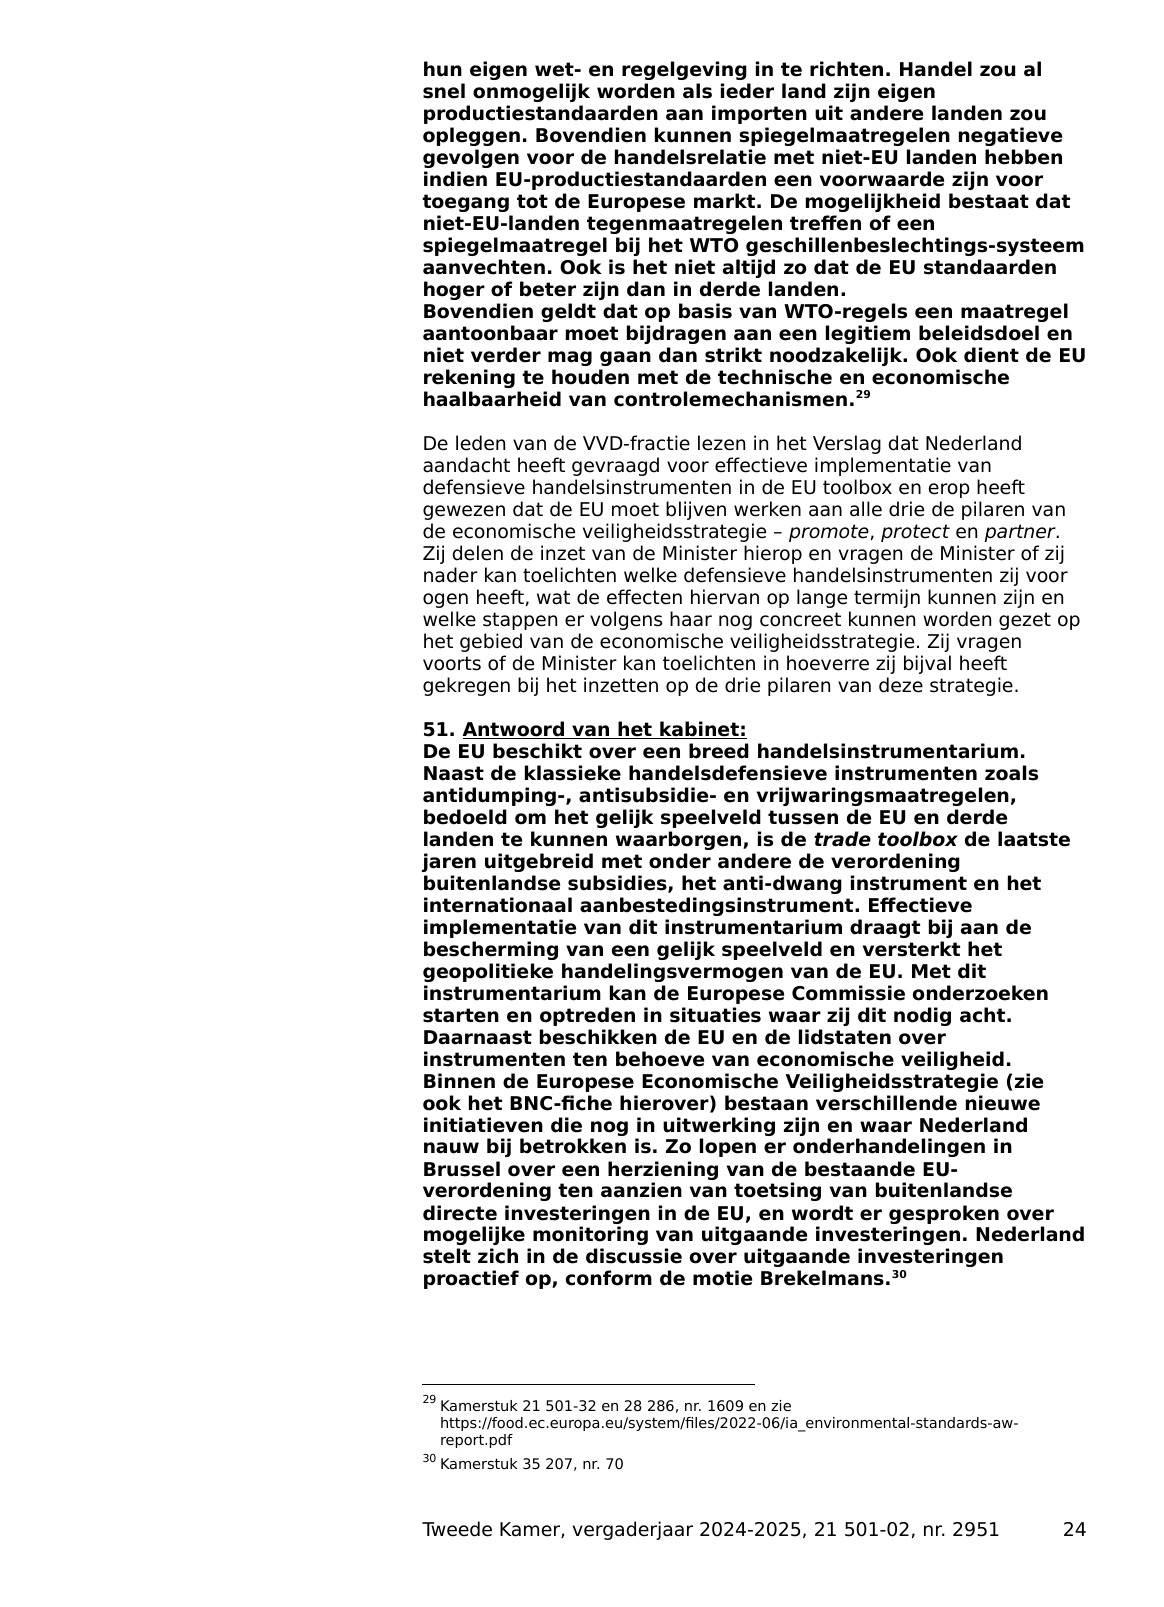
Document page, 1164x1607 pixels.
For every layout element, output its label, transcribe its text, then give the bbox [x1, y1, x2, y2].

text 51. Antwoord van het kabinet: [422, 719, 1087, 741]
text Daarnaast beschikken de EU en de lidstaten over instrumenten ten behoeve van economische veiligheid. Binnen de Europese Economische Veiligheidsstrategie (zie ook het BNC-fiche hierover) bestaan verschillende nieuwe initiatieven die nog in uitwerking zijn en waar Nederland nauw bij betrokken is. Zo lopen er onderhandelingen in Brussel over een herziening van de bestaande EU-verordening ten aanzien van toetsing van buitenlandse directe investeringen in de EU, en wordt er gesproken over mogelijke monitoring van uitgaande investeringen. Nederland stelt zich in de discussie over uitgaande investeringen proactief op, conform de motie Brekelmans. [422, 1027, 1087, 1290]
text Kamerstuk 35 207, nr. 70 [422, 1452, 1087, 1474]
text Bovendien geldt dat op basis van WTO-regels een maatregel aantoonbaar moet bijdragen aan een legitiem beleidsdoel en niet verder mag gaan dan strikt noodzakelijk. Ook dient de EU rekening te houden met de technische en economische haalbaarheid van controlemechanismen. [422, 301, 1087, 411]
text hun eigen wet- en regelgeving in te richten. Handel zou al snel onmogelijk worden als ieder land zijn eigen productiestandaarden aan importen uit andere landen zou opleggen. Bovendien kunnen spiegelmaatregelen negatieve gevolgen voor de handelsrelatie met niet-EU landen hebben indien EU-productiestandaarden een voorwaarde zijn voor toegang tot de Europese markt. De mogelijkheid bestaat dat niet-EU-landen tegenmaatregelen treffen of een spiegelmaatregel bij het WTO geschillenbeslechtings-systeem aanvechten. Ook is het niet altijd zo dat de EU standaarden hoger of beter zijn dan in derde landen. [422, 59, 1087, 301]
text De EU beschikt over een breed handelsinstrumentarium. Naast de klassieke handelsdefensieve instrumenten zoals antidumping-, antisubsidie- en vrijwaringsmaatregelen, bedoeld om het gelijk speelveld tussen de EU en derde landen te kunnen waarborgen, is de trade toolbox de laatste jaren uitgebreid met onder andere de verordening buitenlandse subsidies, het anti-dwang instrument en het internationaal aanbestedingsinstrument. Effectieve implementatie van dit instrumentarium draagt bij aan de bescherming van een gelijk speelveld en versterkt het geopolitieke handelingsvermogen van de EU. Met dit instrumentarium kan de Europese Commissie onderzoeken starten en optreden in situaties waar zij dit nodig acht. [422, 741, 1087, 1027]
text Kamerstuk 21 501-32 en 28 286, nr. 1609 en zie https://food.ec.europa.eu/system/files/2022-06/ia_environmental-standards-aw-report.pdf [422, 1393, 1087, 1449]
text De leden van de VVD-fractie lezen in het Verslag dat Nederland aandacht heeft gevraagd voor effectieve implementatie van defensieve handelsinstrumenten in de EU toolbox en erop heeft gewezen dat de EU moet blijven werken aan alle drie de pilaren van de economische veiligheidsstrategie – promote, protect en partner. Zij delen de inzet van de Minister hierop en vragen de Minister of zij nader kan toelichten welke defensieve handelsinstrumenten zij voor ogen heeft, wat de effecten hiervan op lange termijn kunnen zijn en welke stappen er volgens haar nog concreet kunnen worden gezet op het gebied van de economische veiligheidsstrategie. Zij vragen voorts of de Minister kan toelichten in hoeverre zij bijval heeft gekregen bij het inzetten op de drie pilaren van deze strategie. [422, 433, 1087, 697]
